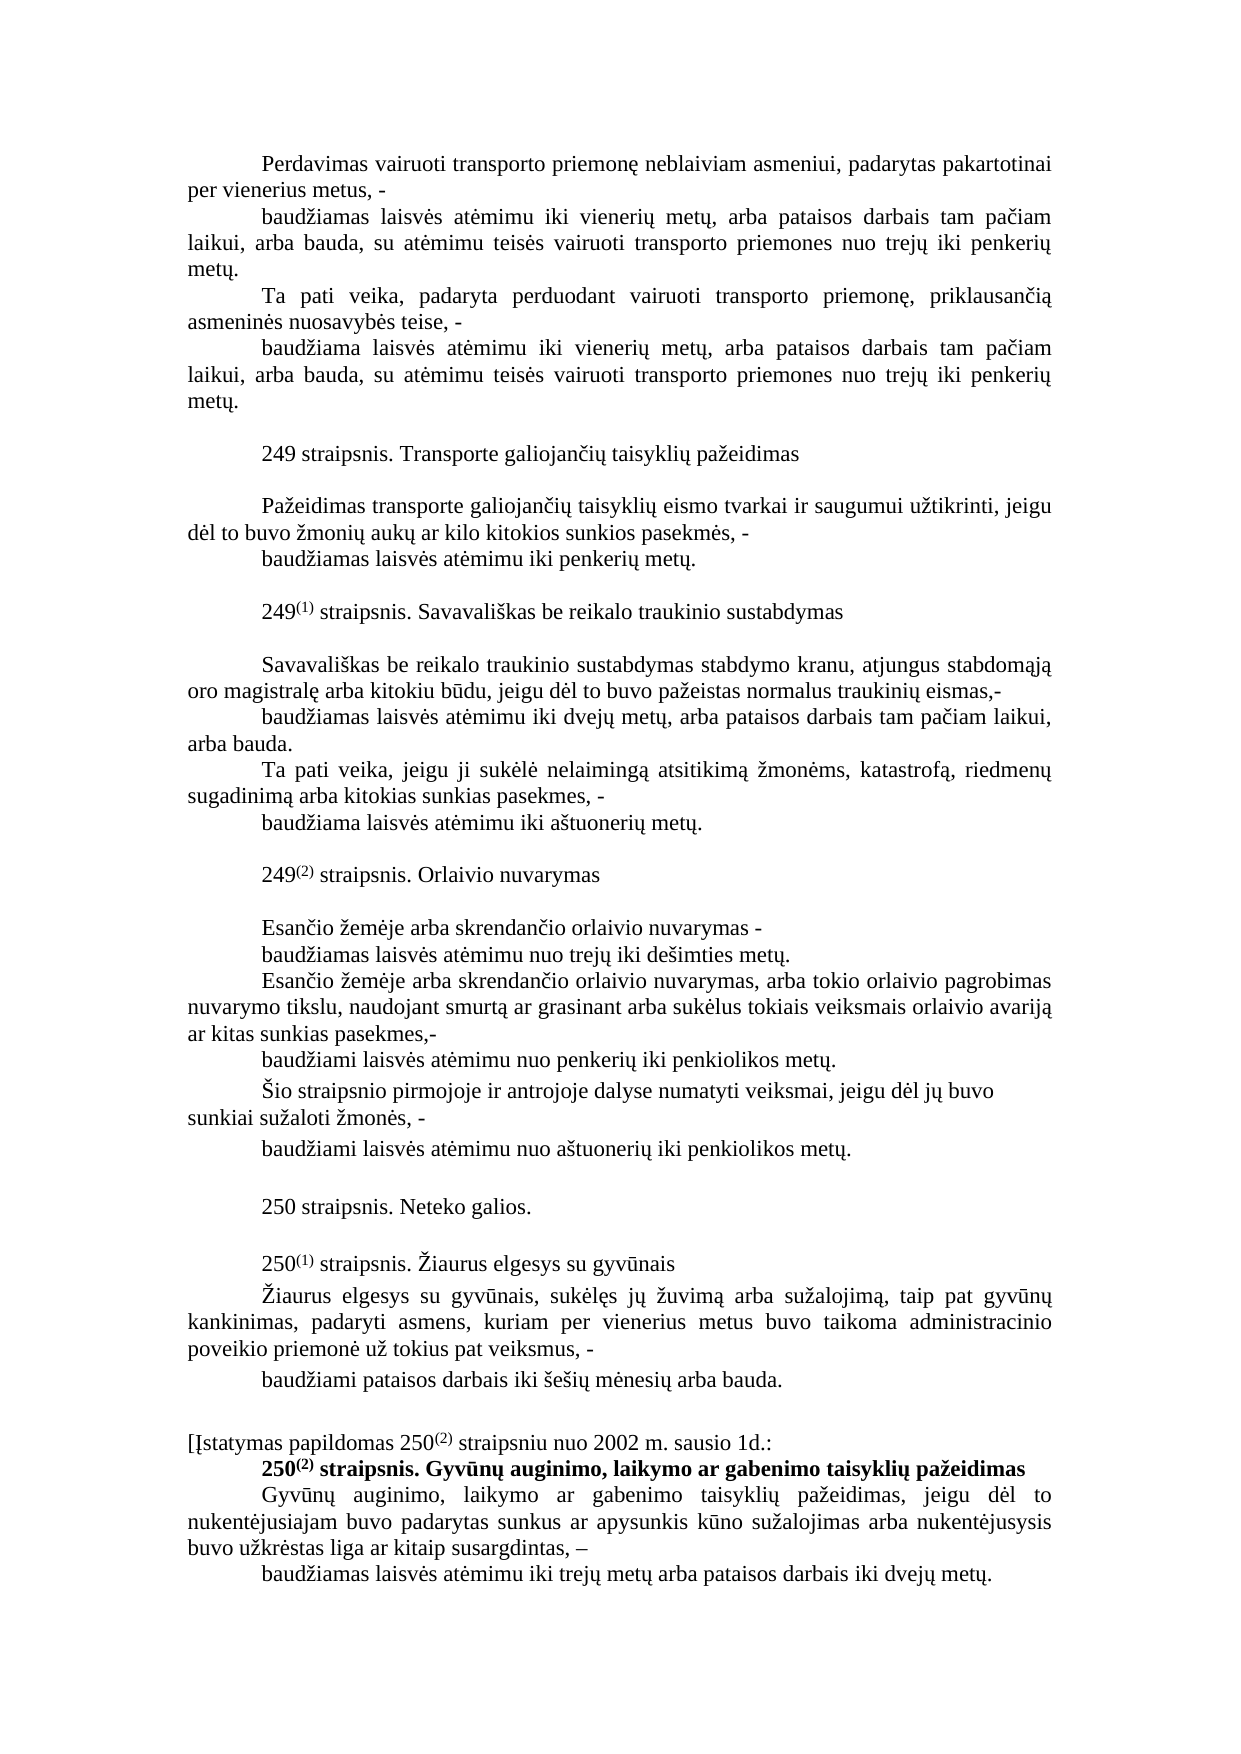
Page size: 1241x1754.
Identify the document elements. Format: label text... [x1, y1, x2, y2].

text baudžiamas laisvės atėmimu nuo trejų iki dešimties metų. [187, 941, 1053, 967]
text Ta pati veika, padaryta perduodant vairuoti transporto priemonę, priklausančią asmeninės nuosavybės teise, - [187, 282, 1053, 334]
text baudžiamas laisvės atėmimu iki penkerių metų. [206, 545, 1053, 572]
text Gyvūnų auginimo, laikymo ar gabenimo taisyklių pažeidimas, jeigu dėl to nukentėjusiajam buvo padarytas sunkus ar apysunkis kūno sužalojimas arba nukentėjusysis buvo užkrėstas liga ar kitaip susargdintas, – [187, 1481, 1053, 1560]
text Perdavimas vairuoti transporto priemonę neblaiviam asmeniui, padarytas pakartotinai per vienerius metus, - [187, 150, 1053, 203]
text baudžiamas laisvės atėmimu iki vienerių metų, arba pataisos darbais tam pačiam laikui, arba bauda, su atėmimu teisės vairuoti transporto priemones nuo trejų iki penkerių metų. [187, 203, 1053, 282]
text Esančio žemėje arba skrendančio orlaivio nuvarymas - [206, 914, 1053, 941]
text 250(1) straipsnis. Žiaurus elgesys su gyvūnais [209, 1251, 1053, 1277]
text Pažeidimas transporte galiojančių taisyklių eismo tvarkai ir saugumui užtikrinti, jeigu dėl to buvo žmonių aukų ar kilo kitokios sunkios pasekmės, - [187, 493, 1053, 545]
text 249(1) straipsnis. Savavališkas be reikalo traukinio sustabdymas [261, 598, 1053, 624]
text 249 straipsnis. Transporte galiojančių taisyklių pažeidimas [261, 440, 1053, 466]
text 250(2) straipsnis. Gyvūnų auginimo, laikymo ar gabenimo taisyklių pažeidimas [187, 1455, 1053, 1481]
text Ta pati veika, jeigu ji sukėlė nelaimingą atsitikimą žmonėms, katastrofą, riedmenų sugadinimą arba kitokias sunkias pasekmes, - [187, 756, 1053, 809]
text 249(2) straipsnis. Orlaivio nuvarymas [205, 862, 1053, 888]
text Žiaurus elgesys su gyvūnais, sukėlęs jų žuvimą arba sužalojimą, taip pat gyvūnų kankinimas, padaryti asmens, kuriam per vienerius metus buvo taikoma administracinio poveikio priemonė už tokius pat veiksmus, - [187, 1282, 1053, 1361]
text Esančio žemėje arba skrendančio orlaivio nuvarymas, arba tokio orlaivio pagrobimas nuvarymo tikslu, naudojant smurtą ar grasinant arba sukėlus tokiais veiksmais orlaivio avariją ar kitas sunkias pasekmes,- [187, 967, 1053, 1046]
text Savavališkas be reikalo traukinio sustabdymas stabdymo kranu, atjungus stabdomąją oro magistralę arba kitokiu būdu, jeigu dėl to buvo pažeistas normalus traukinių eismas,- [187, 651, 1053, 703]
text Šio straipsnio pirmojoje ir antrojoje dalyse numatyti veiksmai, jeigu dėl jų buvo sunkiai sužaloti žmonės, - [187, 1077, 1053, 1130]
text baudžiami laisvės atėmimu nuo aštuonerių iki penkiolikos metų. [187, 1135, 1053, 1161]
text baudžiama laisvės atėmimu iki aštuonerių metų. [187, 809, 1053, 835]
text baudžiamas laisvės atėmimu iki dvejų metų, arba pataisos darbais tam pačiam laikui, arba bauda. [187, 703, 1053, 756]
text baudžiami laisvės atėmimu nuo penkerių iki penkiolikos metų. [187, 1046, 1053, 1072]
text baudžiamas laisvės atėmimu iki trejų metų arba pataisos darbais iki dvejų metų. [187, 1560, 1053, 1587]
text 250 straipsnis. Neteko galios. [206, 1193, 1053, 1219]
text baudžiama laisvės atėmimu iki vienerių metų, arba pataisos darbais tam pačiam laikui, arba bauda, su atėmimu teisės vairuoti transporto priemones nuo trejų iki penkerių metų. [187, 334, 1053, 413]
text baudžiami pataisos darbais iki šešių mėnesių arba bauda. [187, 1366, 1053, 1392]
text [Įstatymas papildomas 250(2) straipsniu nuo 2002 m. sausio 1d.: [187, 1429, 1053, 1455]
